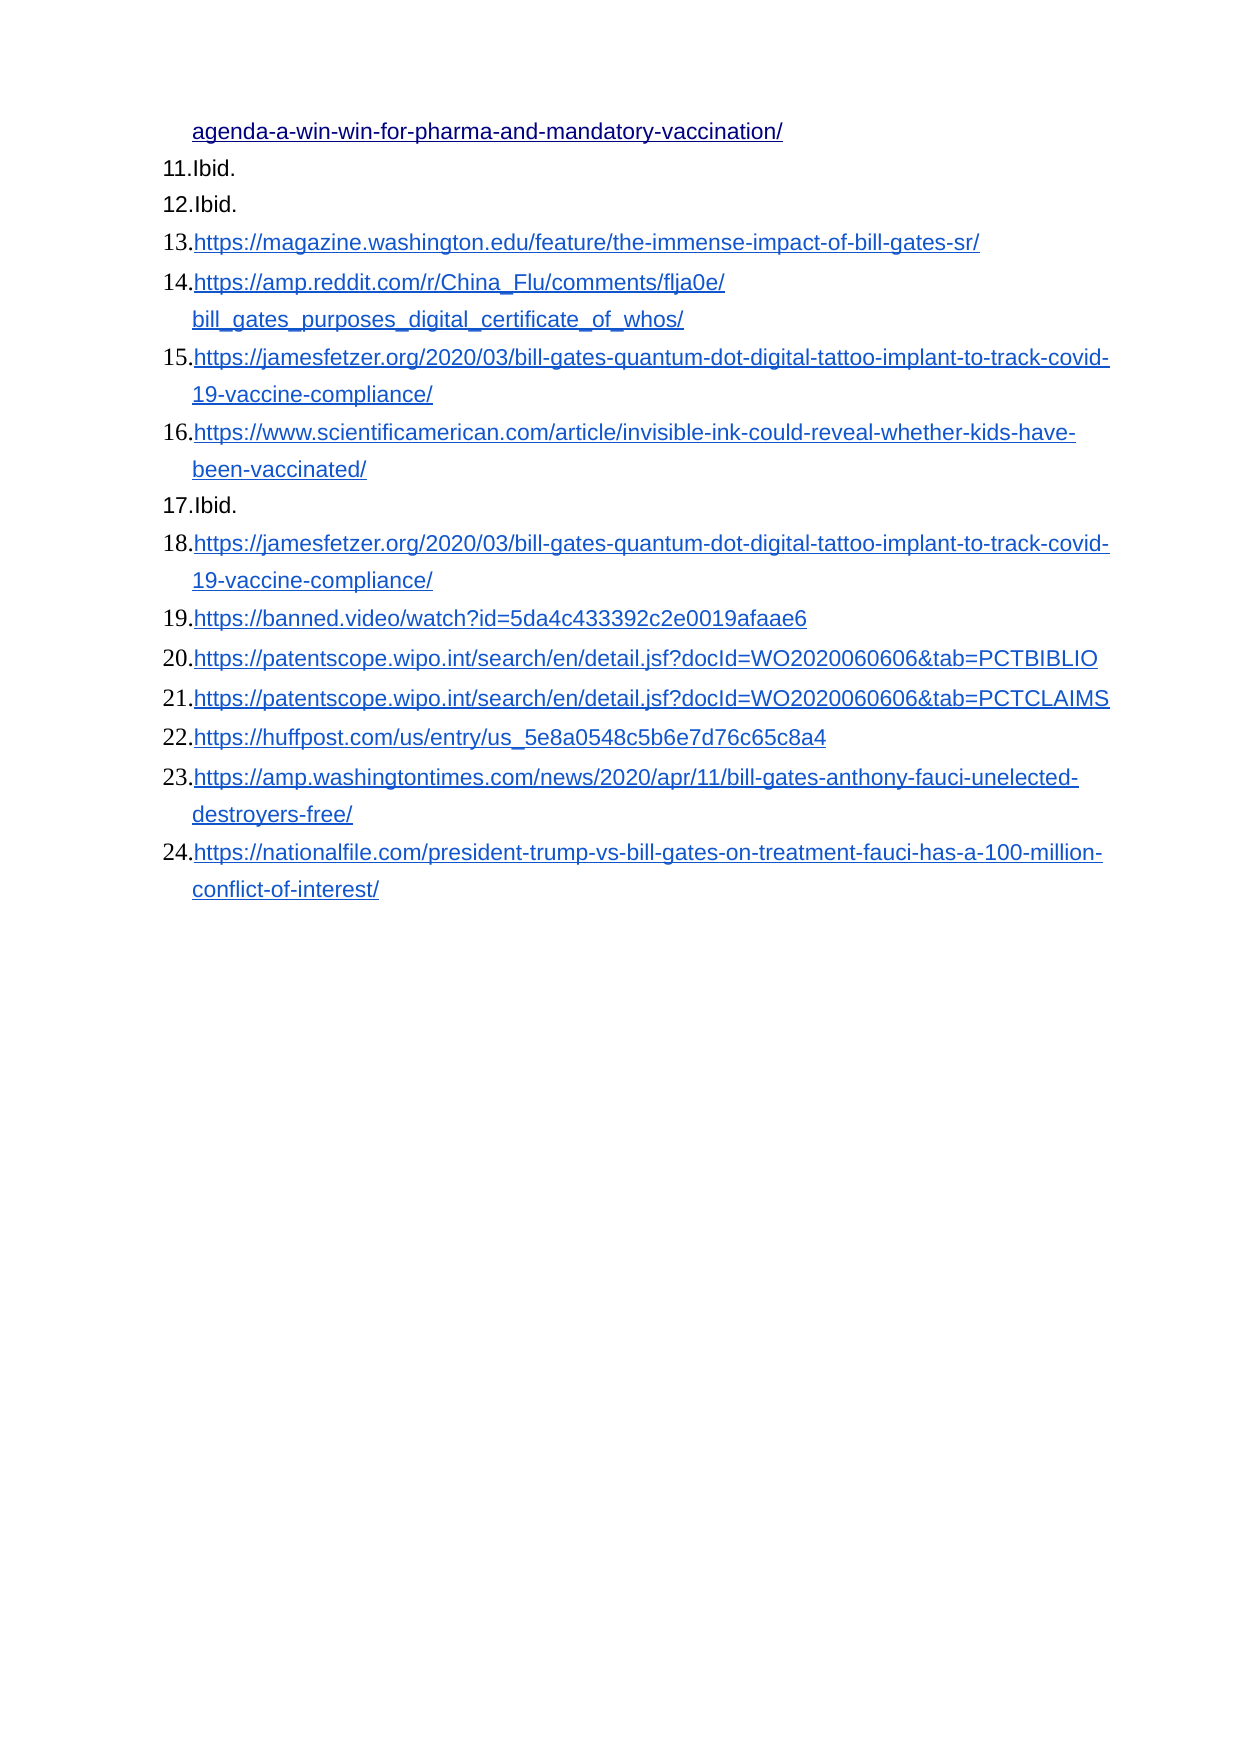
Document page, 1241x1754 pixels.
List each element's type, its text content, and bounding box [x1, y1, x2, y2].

list https://jamesfetzer.org/2020/03/bill-gates-quantum-dot-digital-tattoo-implant-to-track-covid-19-vaccine-compliance/ [162, 528, 1122, 593]
list https://amp.washingtontimes.com/news/2020/apr/11/bill-gates-anthony-fauci-unelected-destroyers-free/ [162, 762, 1122, 827]
list https://banned.video/watch?id=5da4c433392c2e0019afaae6 [162, 603, 1122, 632]
list https://www.scientificamerican.com/article/invisible-ink-could-reveal-whether-kids-have-been-vaccinated/ [162, 417, 1122, 482]
list https://magazine.washington.edu/feature/the-immense-impact-of-bill-gates-sr/ [162, 227, 1122, 256]
list https://patentscope.wipo.int/search/en/detail.jsf?docId=WO2020060606&tab=PCTCLAIMS [162, 683, 1122, 711]
list https://patentscope.wipo.int/search/en/detail.jsf?docId=WO2020060606&tab=PCTBIBLIO [162, 643, 1122, 672]
list https://amp.reddit.com/r/China_Flu/comments/flja0e/bill_gates_purposes_digital_certificate_of_whos/ [162, 267, 1122, 332]
list Ibid. [162, 492, 1122, 518]
list agenda-a-win-win-for-pharma-and-mandatory-vaccination/ [162, 118, 1122, 144]
list https://nationalfile.com/president-trump-vs-bill-gates-on-treatment-fauci-has-a-100-million-conflict-of-interest/ [162, 837, 1122, 902]
list https://jamesfetzer.org/2020/03/bill-gates-quantum-dot-digital-tattoo-implant-to-track-covid-19-vaccine-compliance/ [162, 342, 1122, 407]
list Ibid. [162, 191, 1122, 217]
list https://huffpost.com/us/entry/us_5e8a0548c5b6e7d76c65c8a4 [162, 722, 1122, 751]
list Ibid. [162, 154, 1122, 181]
